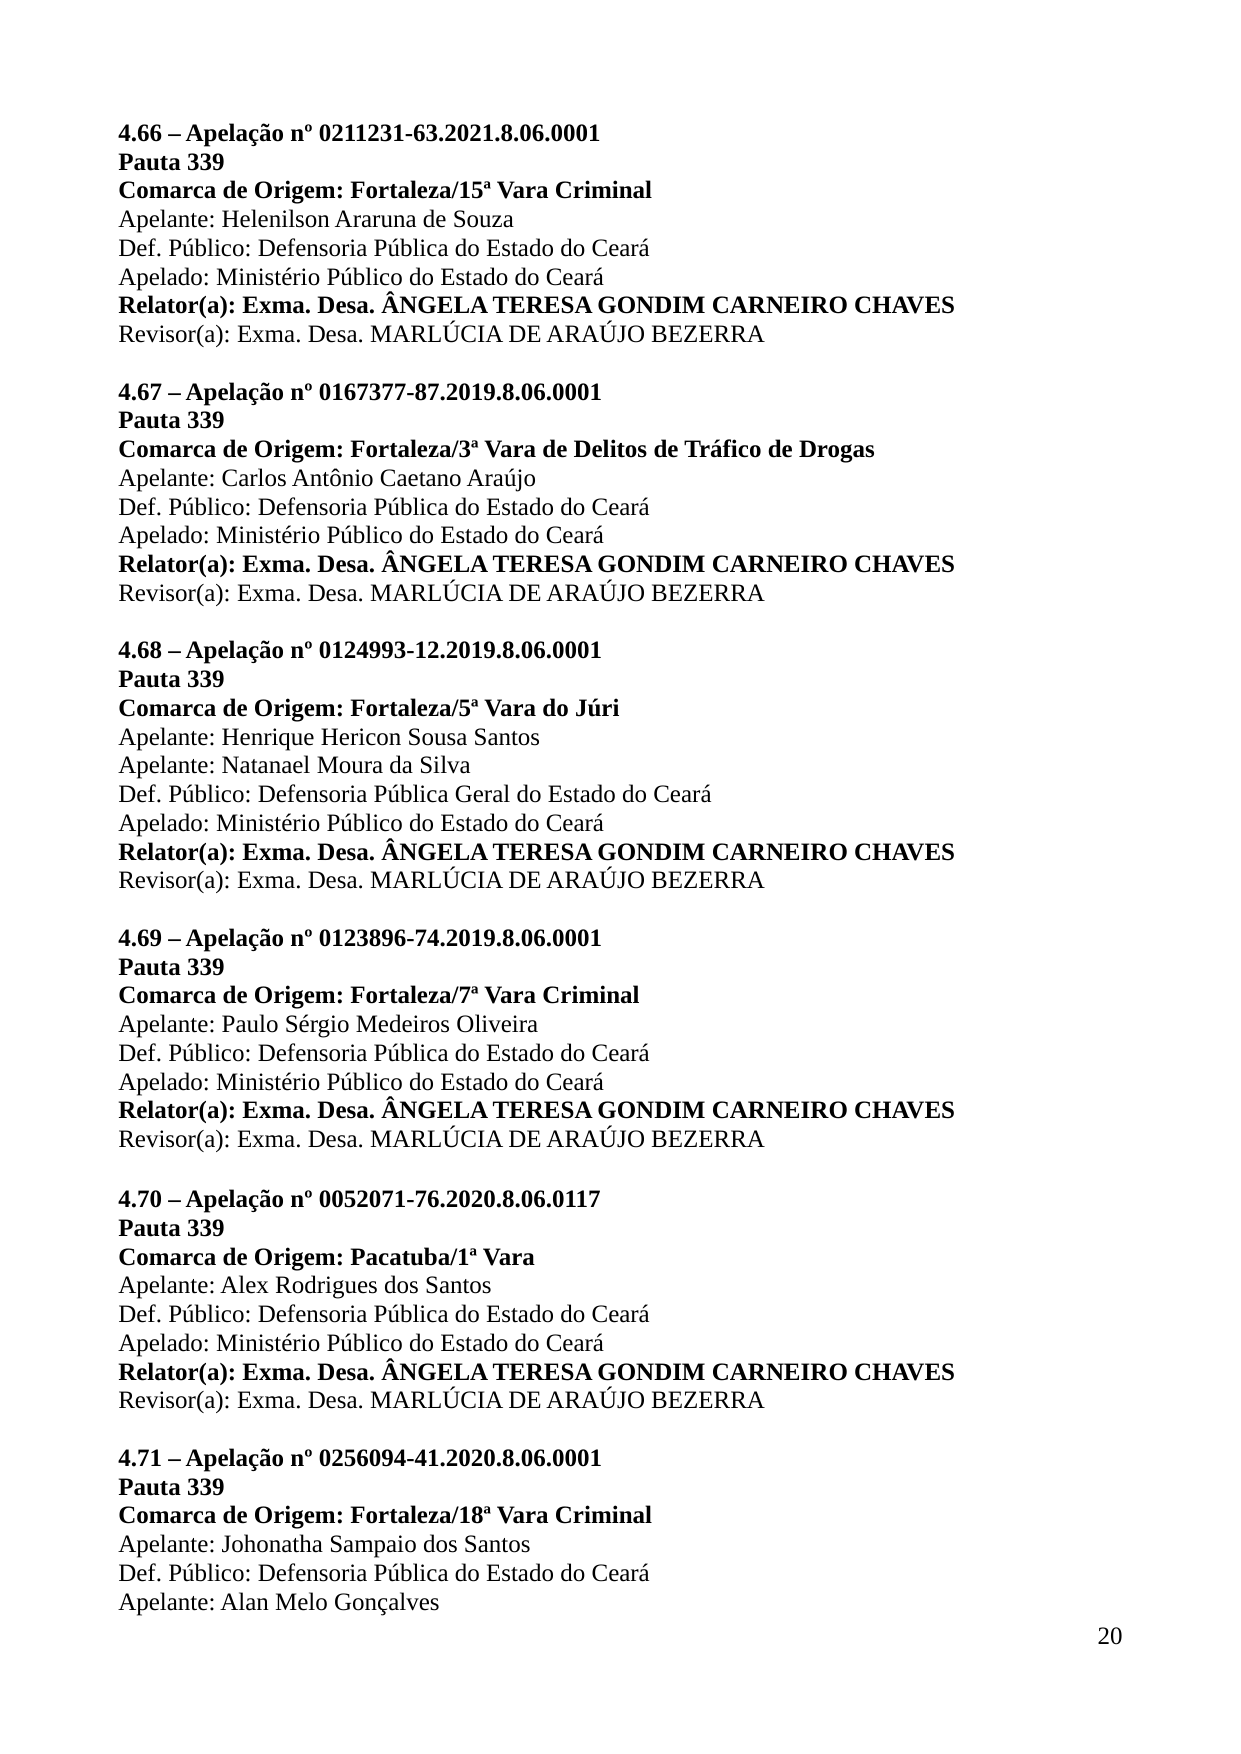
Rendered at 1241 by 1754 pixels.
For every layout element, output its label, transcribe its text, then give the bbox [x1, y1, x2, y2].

text Apelante: Natanael Moura da Silva [118, 751, 1122, 779]
text Pauta 339 [118, 952, 1122, 981]
text Apelante: Alan Melo Gonçalves [118, 1587, 1122, 1616]
text 4.66 – Apelação nº 0211231-63.2021.8.06.0001 [118, 118, 1122, 147]
text Pauta 339 [118, 664, 1122, 693]
text Comarca de Origem: Fortaleza/18ª Vara Criminal [118, 1501, 1122, 1529]
text Relator(a): Exma. Desa. ÂNGELA TERESA GONDIM CARNEIRO CHAVES [118, 1357, 1122, 1386]
text Relator(a): Exma. Desa. ÂNGELA TERESA GONDIM CARNEIRO CHAVES [118, 291, 1122, 319]
text Def. Público: Defensoria Pública do Estado do Ceará [118, 1038, 1122, 1067]
text Apelado: Ministério Público do Estado do Ceará [118, 1328, 1122, 1357]
text Comarca de Origem: Fortaleza/5ª Vara do Júri [118, 693, 1122, 722]
text Apelado: Ministério Público do Estado do Ceará [118, 262, 1122, 291]
text Apelante: Henrique Hericon Sousa Santos [118, 722, 1122, 751]
text 4.69 – Apelação nº 0123896-74.2019.8.06.0001 [118, 923, 1122, 952]
text Apelado: Ministério Público do Estado do Ceará [118, 521, 1122, 549]
text 4.71 – Apelação nº 0256094-41.2020.8.06.0001 [118, 1443, 1122, 1472]
text Def. Público: Defensoria Pública do Estado do Ceará [118, 1558, 1122, 1587]
text Apelante: Helenilson Araruna de Souza [118, 204, 1122, 233]
text Comarca de Origem: Pacatuba/1ª Vara [118, 1242, 1122, 1271]
text Revisor(a): Exma. Desa. MARLÚCIA DE ARAÚJO BEZERRA [118, 578, 1122, 607]
text Def. Público: Defensoria Pública Geral do Estado do Ceará [118, 779, 1122, 808]
text Relator(a): Exma. Desa. ÂNGELA TERESA GONDIM CARNEIRO CHAVES [118, 1096, 1122, 1124]
text Apelante: Alex Rodrigues dos Santos [118, 1271, 1122, 1299]
text Revisor(a): Exma. Desa. MARLÚCIA DE ARAÚJO BEZERRA [118, 1124, 1122, 1153]
text Pauta 339 [118, 1213, 1122, 1242]
text Apelante: Johonatha Sampaio dos Santos [118, 1529, 1122, 1558]
text Relator(a): Exma. Desa. ÂNGELA TERESA GONDIM CARNEIRO CHAVES [118, 549, 1122, 578]
text Relator(a): Exma. Desa. ÂNGELA TERESA GONDIM CARNEIRO CHAVES [118, 837, 1122, 866]
text 4.70 – Apelação nº 0052071-76.2020.8.06.0117 [118, 1184, 1122, 1213]
text Pauta 339 [118, 147, 1122, 176]
text Apelado: Ministério Público do Estado do Ceará [118, 1067, 1122, 1096]
text Revisor(a): Exma. Desa. MARLÚCIA DE ARAÚJO BEZERRA [118, 319, 1122, 348]
text Comarca de Origem: Fortaleza/3ª Vara de Delitos de Tráfico de Drogas [118, 434, 1122, 463]
text Def. Público: Defensoria Pública do Estado do Ceará [118, 233, 1122, 262]
text Revisor(a): Exma. Desa. MARLÚCIA DE ARAÚJO BEZERRA [118, 866, 1122, 894]
text Apelado: Ministério Público do Estado do Ceará [118, 808, 1122, 837]
text Pauta 339 [118, 1472, 1122, 1501]
text 4.68 – Apelação nº 0124993-12.2019.8.06.0001 [118, 636, 1122, 664]
text Comarca de Origem: Fortaleza/15ª Vara Criminal [118, 176, 1122, 204]
text Apelante: Paulo Sérgio Medeiros Oliveira [118, 1009, 1122, 1038]
text Apelante: Carlos Antônio Caetano Araújo [118, 463, 1122, 492]
text 4.67 – Apelação nº 0167377-87.2019.8.06.0001 [118, 377, 1122, 406]
text Def. Público: Defensoria Pública do Estado do Ceará [118, 1299, 1122, 1328]
text Revisor(a): Exma. Desa. MARLÚCIA DE ARAÚJO BEZERRA [118, 1386, 1122, 1414]
text Def. Público: Defensoria Pública do Estado do Ceará [118, 492, 1122, 521]
text Comarca de Origem: Fortaleza/7ª Vara Criminal [118, 981, 1122, 1009]
text Pauta 339 [118, 406, 1122, 434]
